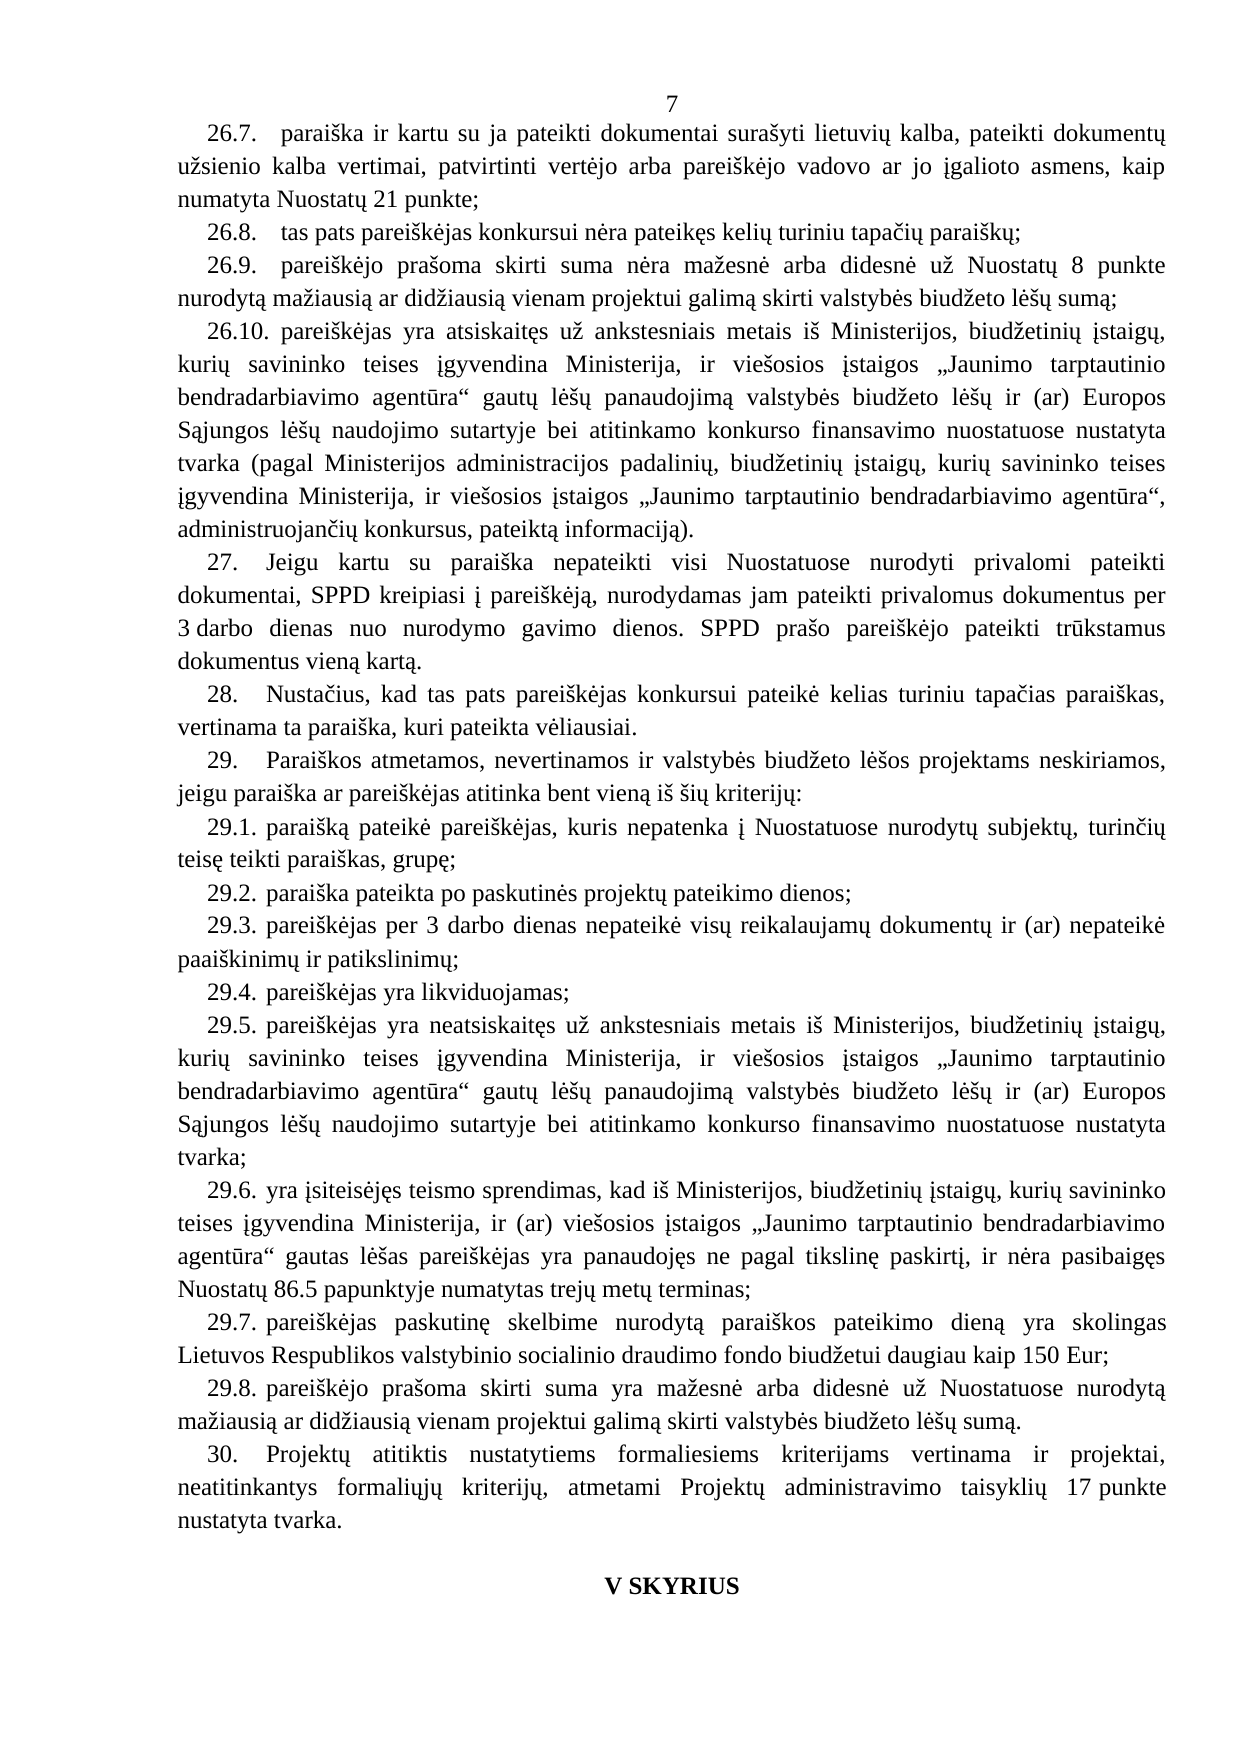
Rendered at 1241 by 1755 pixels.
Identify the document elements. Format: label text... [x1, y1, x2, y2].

text 29.8. pareiškėjo prašoma skirti suma yra mažesnė arba didesnė už Nuostatuose nurodytą mažiausią ar didžiausią vienam projektui galimą skirti valstybės biudžeto lėšų sumą. [177, 1373, 1167, 1435]
text 26.10. pareiškėjas yra atsiskaitęs už ankstesniais metais iš Ministerijos, biudžetinių įstaigų, kurių savininko teises įgyvendina Ministerija, ir viešosios įstaigos „Jaunimo tarptautinio bendradarbiavimo agentūra“ gautų lėšų panaudojimą valstybės biudžeto lėšų ir (ar) Europos Sąjungos lėšų naudojimo sutartyje bei atitinkamo konkurso finansavimo nuostatuose nustatyta tvarka (pagal Ministerijos administracijos padalinių, biudžetinių įstaigų, kurių savininko teises įgyvendina Ministerija, ir viešosios įstaigos „Jaunimo tarptautinio bendradarbiavimo agentūra“, administruojančių konkursus, pateiktą informaciją). [177, 316, 1167, 543]
text 27. Jeigu kartu su paraiška nepateikti visi Nuostatuose nurodyti privalomi pateikti dokumentai, SPPD kreipiasi į pareiškėją, nurodydamas jam pateikti privalomus dokumentus per 3 darbo dienas nuo nurodymo gavimo dienos. SPPD prašo pareiškėjo pateikti trūkstamus dokumentus vieną kartą. [177, 547, 1167, 675]
text 29.7. pareiškėjas paskutinę skelbime nurodytą paraiškos pateikimo dieną yra skolingas Lietuvos Respublikos valstybinio socialinio draudimo fondo biudžetui daugiau kaip 150 Eur; [177, 1307, 1167, 1369]
text 29. Paraiškos atmetamos, nevertinamos ir valstybės biudžeto lėšos projektams neskiriamos, jeigu paraiška ar pareiškėjas atitinka bent vieną iš šių kriterijų: [177, 746, 1167, 807]
text 26.8. tas pats pareiškėjas konkursui nėra pateikęs kelių turiniu tapačių paraiškų; [177, 217, 1167, 246]
text 30. Projektų atitiktis nustatytiems formaliesiems kriterijams vertinama ir projektai, neatitinkantys formaliųjų kriterijų, atmetami Projektų administravimo taisyklių 17 punkte nustatyta tvarka. [177, 1439, 1167, 1534]
text 26.7. paraiška ir kartu su ja pateikti dokumentai surašyti lietuvių kalba, pateikti dokumentų užsienio kalba vertimai, patvirtinti vertėjo arba pareiškėjo vadovo ar jo įgalioto asmens, kaip numatyta Nuostatų 21 punkte; [177, 118, 1167, 213]
text 29.3. pareiškėjas per 3 darbo dienas nepateikė visų reikalaujamų dokumentų ir (ar) nepateikė paaiškinimų ir patikslinimų; [177, 911, 1167, 972]
text 29.2. paraiška pateikta po paskutinės projektų pateikimo dienos; [177, 878, 1167, 906]
text 29.4. pareiškėjas yra likviduojamas; [177, 977, 1167, 1005]
text 28. Nustačius, kad tas pats pareiškėjas konkursui pateikė kelias turiniu tapačias paraiškas, vertinama ta paraiška, kuri pateikta vėliausiai. [177, 679, 1167, 741]
text 29.5. pareiškėjas yra neatsiskaitęs už ankstesniais metais iš Ministerijos, biudžetinių įstaigų, kurių savininko teises įgyvendina Ministerija, ir viešosios įstaigos „Jaunimo tarptautinio bendradarbiavimo agentūra“ gautų lėšų panaudojimą valstybės biudžeto lėšų ir (ar) Europos Sąjungos lėšų naudojimo sutartyje bei atitinkamo konkurso finansavimo nuostatuose nustatyta tvarka; [177, 1010, 1167, 1171]
text 29.1. paraišką pateikė pareiškėjas, kuris nepatenka į Nuostatuose nurodytų subjektų, turinčių teisę teikti paraiškas, grupę; [177, 812, 1167, 873]
text V SKYRIUS [177, 1571, 1167, 1600]
text 26.9. pareiškėjo prašoma skirti suma nėra mažesnė arba didesnė už Nuostatų 8 punkte nurodytą mažiausią ar didžiausią vienam projektui galimą skirti valstybės biudžeto lėšų sumą; [177, 250, 1167, 312]
text 29.6. yra įsiteisėjęs teismo sprendimas, kad iš Ministerijos, biudžetinių įstaigų, kurių savininko teises įgyvendina Ministerija, ir (ar) viešosios įstaigos „Jaunimo tarptautinio bendradarbiavimo agentūra“ gautas lėšas pareiškėjas yra panaudojęs ne pagal tikslinę paskirtį, ir nėra pasibaigęs Nuostatų 86.5 papunktyje numatytas trejų metų terminas; [177, 1175, 1167, 1303]
